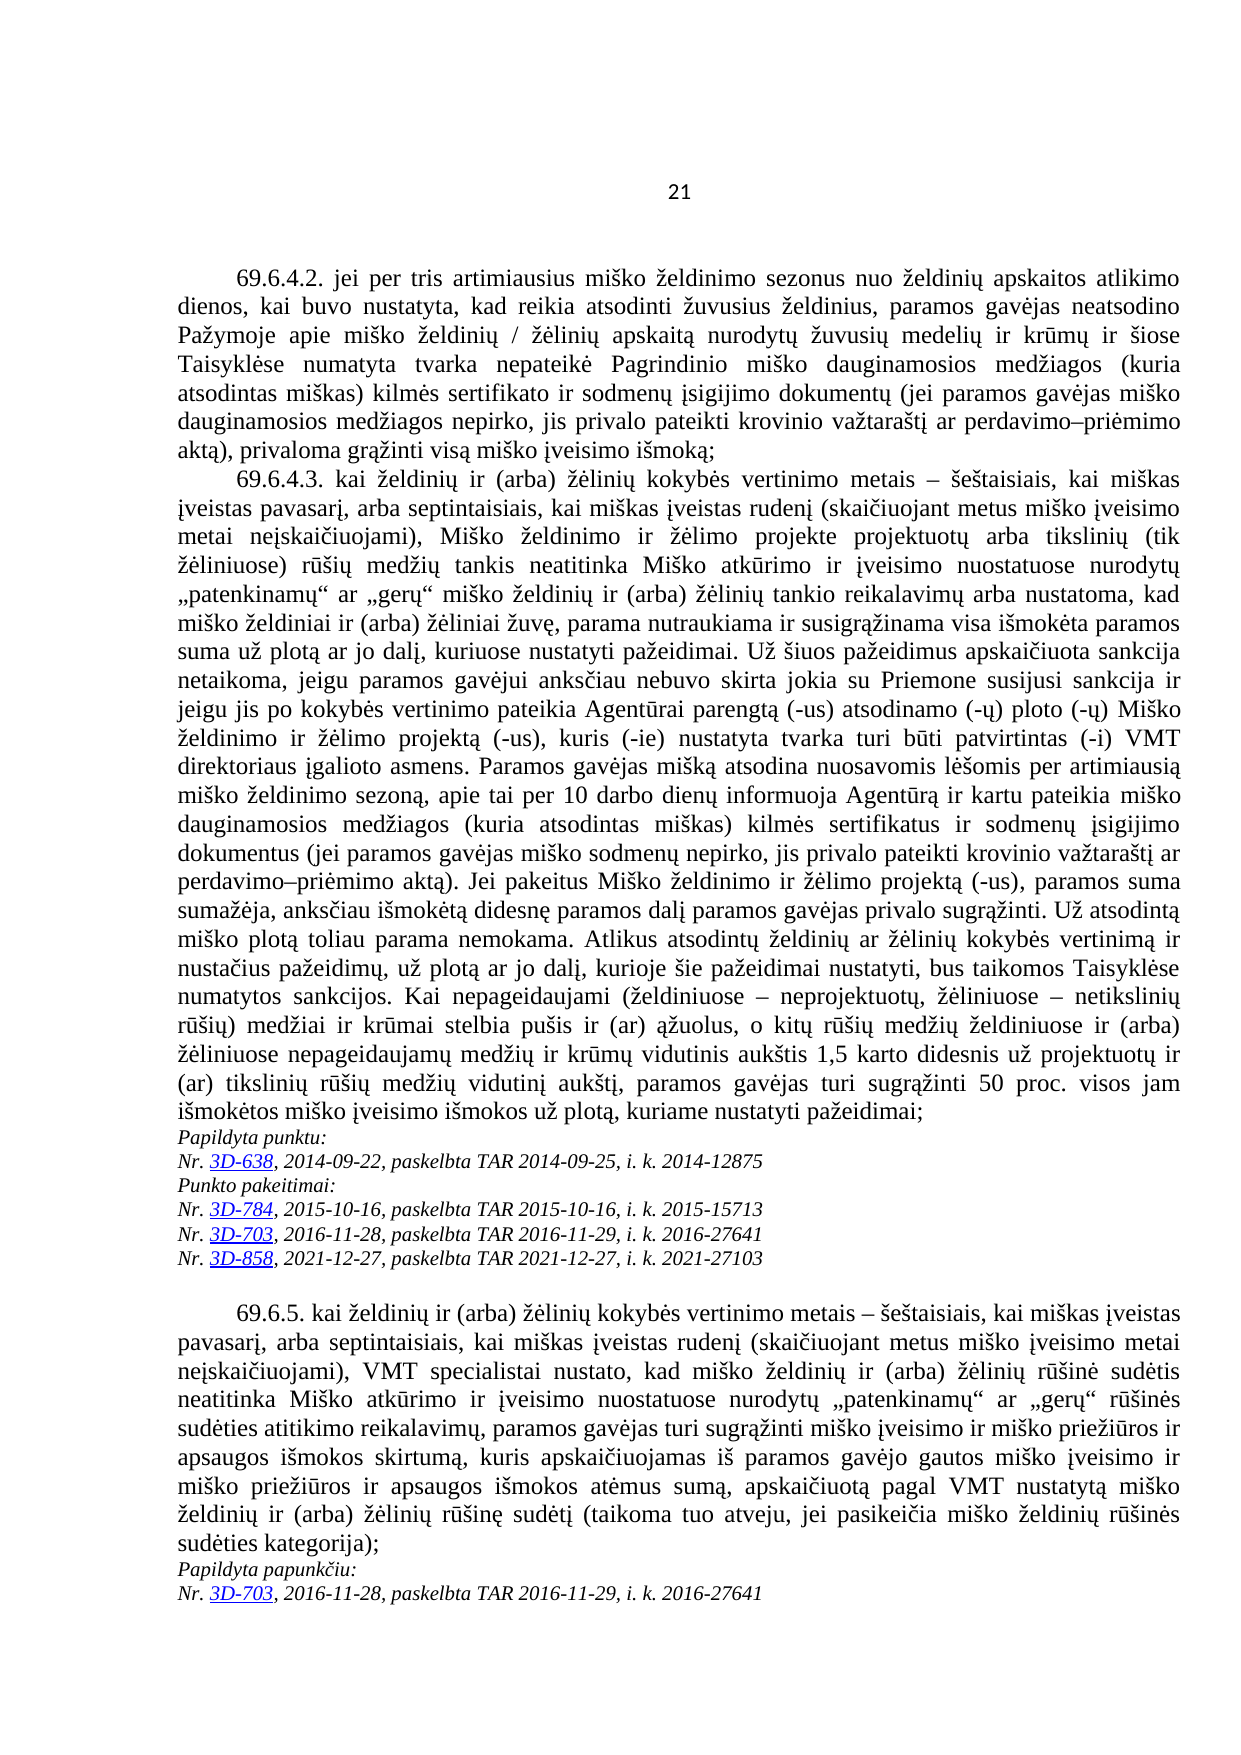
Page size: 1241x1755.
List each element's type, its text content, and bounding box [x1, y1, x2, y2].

text 69.6.4.3. kai želdinių ir (arba) žėlinių kokybės vertinimo metais – šeštaisiais, kai miškas įveistas pavasarį, arba septintaisiais, kai miškas įveistas rudenį (skaičiuojant metus miško įveisimo metai neįskaičiuojami), Miško želdinimo ir žėlimo projekte projektuotų arba tikslinių (tik žėliniuose) rūšių medžių tankis neatitinka Miško atkūrimo ir įveisimo nuostatuose nurodytų „patenkinamų“ ar „gerų“ miško želdinių ir (arba) žėlinių tankio reikalavimų arba nustatoma, kad miško želdiniai ir (arba) žėliniai žuvę, parama nutraukiama ir susigrąžinama visa išmokėta paramos suma už plotą ar jo dalį, kuriuose nustatyti pažeidimai. Už šiuos pažeidimus apskaičiuota sankcija netaikoma, jeigu paramos gavėjui anksčiau nebuvo skirta jokia su Priemone susijusi sankcija ir jeigu jis po kokybės vertinimo pateikia Agentūrai parengtą (-us) atsodinamo (-ų) ploto (-ų) Miško želdinimo ir žėlimo projektą (-us), kuris (-ie) nustatyta tvarka turi būti patvirtintas (-i) VMT direktoriaus įgalioto asmens. Paramos gavėjas mišką atsodina nuosavomis lėšomis per artimiausią miško želdinimo sezoną, apie tai per 10 darbo dienų informuoja Agentūrą ir kartu pateikia miško dauginamosios medžiagos (kuria atsodintas miškas) kilmės sertifikatus ir sodmenų įsigijimo dokumentus (jei paramos gavėjas miško sodmenų nepirko, jis privalo pateikti krovinio važtaraštį ar perdavimo–priėmimo aktą). Jei pakeitus Miško želdinimo ir žėlimo projektą (-us), paramos suma sumažėja, anksčiau išmokėtą didesnę paramos dalį paramos gavėjas privalo sugrąžinti. Už atsodintą miško plotą toliau parama nemokama. Atlikus atsodintų želdinių ar žėlinių kokybės vertinimą ir nustačius pažeidimų, už plotą ar jo dalį, kurioje šie pažeidimai nustatyti, bus taikomos Taisyklėse numatytos sankcijos. Kai nepageidaujami (želdiniuose – neprojektuotų, žėliniuose – netikslinių rūšių) medžiai ir krūmai stelbia pušis ir (ar) ąžuolus, o kitų rūšių medžių želdiniuose ir (arba) žėliniuose nepageidaujamų medžių ir krūmų vidutinis aukštis 1,5 karto didesnis už projektuotų ir (ar) tikslinių rūšių medžių vidutinį aukštį, paramos gavėjas turi sugrąžinti 50 proc. visos jam išmokėtos miško įveisimo išmokos už plotą, kuriame nustatyti pažeidimai; [177, 464, 1181, 1125]
text Nr. 3D-703, 2016-11-28, paskelbta TAR 2016-11-29, i. k. 2016-27641 [177, 1581, 1181, 1605]
text Nr. 3D-638, 2014-09-22, paskelbta TAR 2014-09-25, i. k. 2014-12875 [177, 1149, 1181, 1173]
text Punkto pakeitimai: [177, 1173, 1181, 1197]
text Nr. 3D-703, 2016-11-28, paskelbta TAR 2016-11-29, i. k. 2016-27641 [177, 1221, 1181, 1246]
text Papildyta punktu: [177, 1125, 1181, 1149]
text Nr. 3D-784, 2015-10-16, paskelbta TAR 2015-10-16, i. k. 2015-15713 [177, 1197, 1181, 1221]
text Papildyta papunkčiu: [177, 1557, 1181, 1581]
text 69.6.4.2. jei per tris artimiausius miško želdinimo sezonus nuo želdinių apskaitos atlikimo dienos, kai buvo nustatyta, kad reikia atsodinti žuvusius želdinius, paramos gavėjas neatsodino Pažymoje apie miško želdinių / žėlinių apskaitą nurodytų žuvusių medelių ir krūmų ir šiose Taisyklėse numatyta tvarka nepateikė Pagrindinio miško dauginamosios medžiagos (kuria atsodintas miškas) kilmės sertifikato ir sodmenų įsigijimo dokumentų (jei paramos gavėjas miško dauginamosios medžiagos nepirko, jis privalo pateikti krovinio važtaraštį ar perdavimo–priėmimo aktą), privaloma grąžinti visą miško įveisimo išmoką; [177, 263, 1181, 464]
text 69.6.5. kai želdinių ir (arba) žėlinių kokybės vertinimo metais – šeštaisiais, kai miškas įveistas pavasarį, arba septintaisiais, kai miškas įveistas rudenį (skaičiuojant metus miško įveisimo metai neįskaičiuojami), VMT specialistai nustato, kad miško želdinių ir (arba) žėlinių rūšinė sudėtis neatitinka Miško atkūrimo ir įveisimo nuostatuose nurodytų „patenkinamų“ ar „gerų“ rūšinės sudėties atitikimo reikalavimų, paramos gavėjas turi sugrąžinti miško įveisimo ir miško priežiūros ir apsaugos išmokos skirtumą, kuris apskaičiuojamas iš paramos gavėjo gautos miško įveisimo ir miško priežiūros ir apsaugos išmokos atėmus sumą, apskaičiuotą pagal VMT nustatytą miško želdinių ir (arba) žėlinių rūšinę sudėtį (taikoma tuo atveju, jei pasikeičia miško želdinių rūšinės sudėties kategorija); [177, 1298, 1181, 1557]
text Nr. 3D-858, 2021-12-27, paskelbta TAR 2021-12-27, i. k. 2021-27103 [177, 1246, 1181, 1269]
